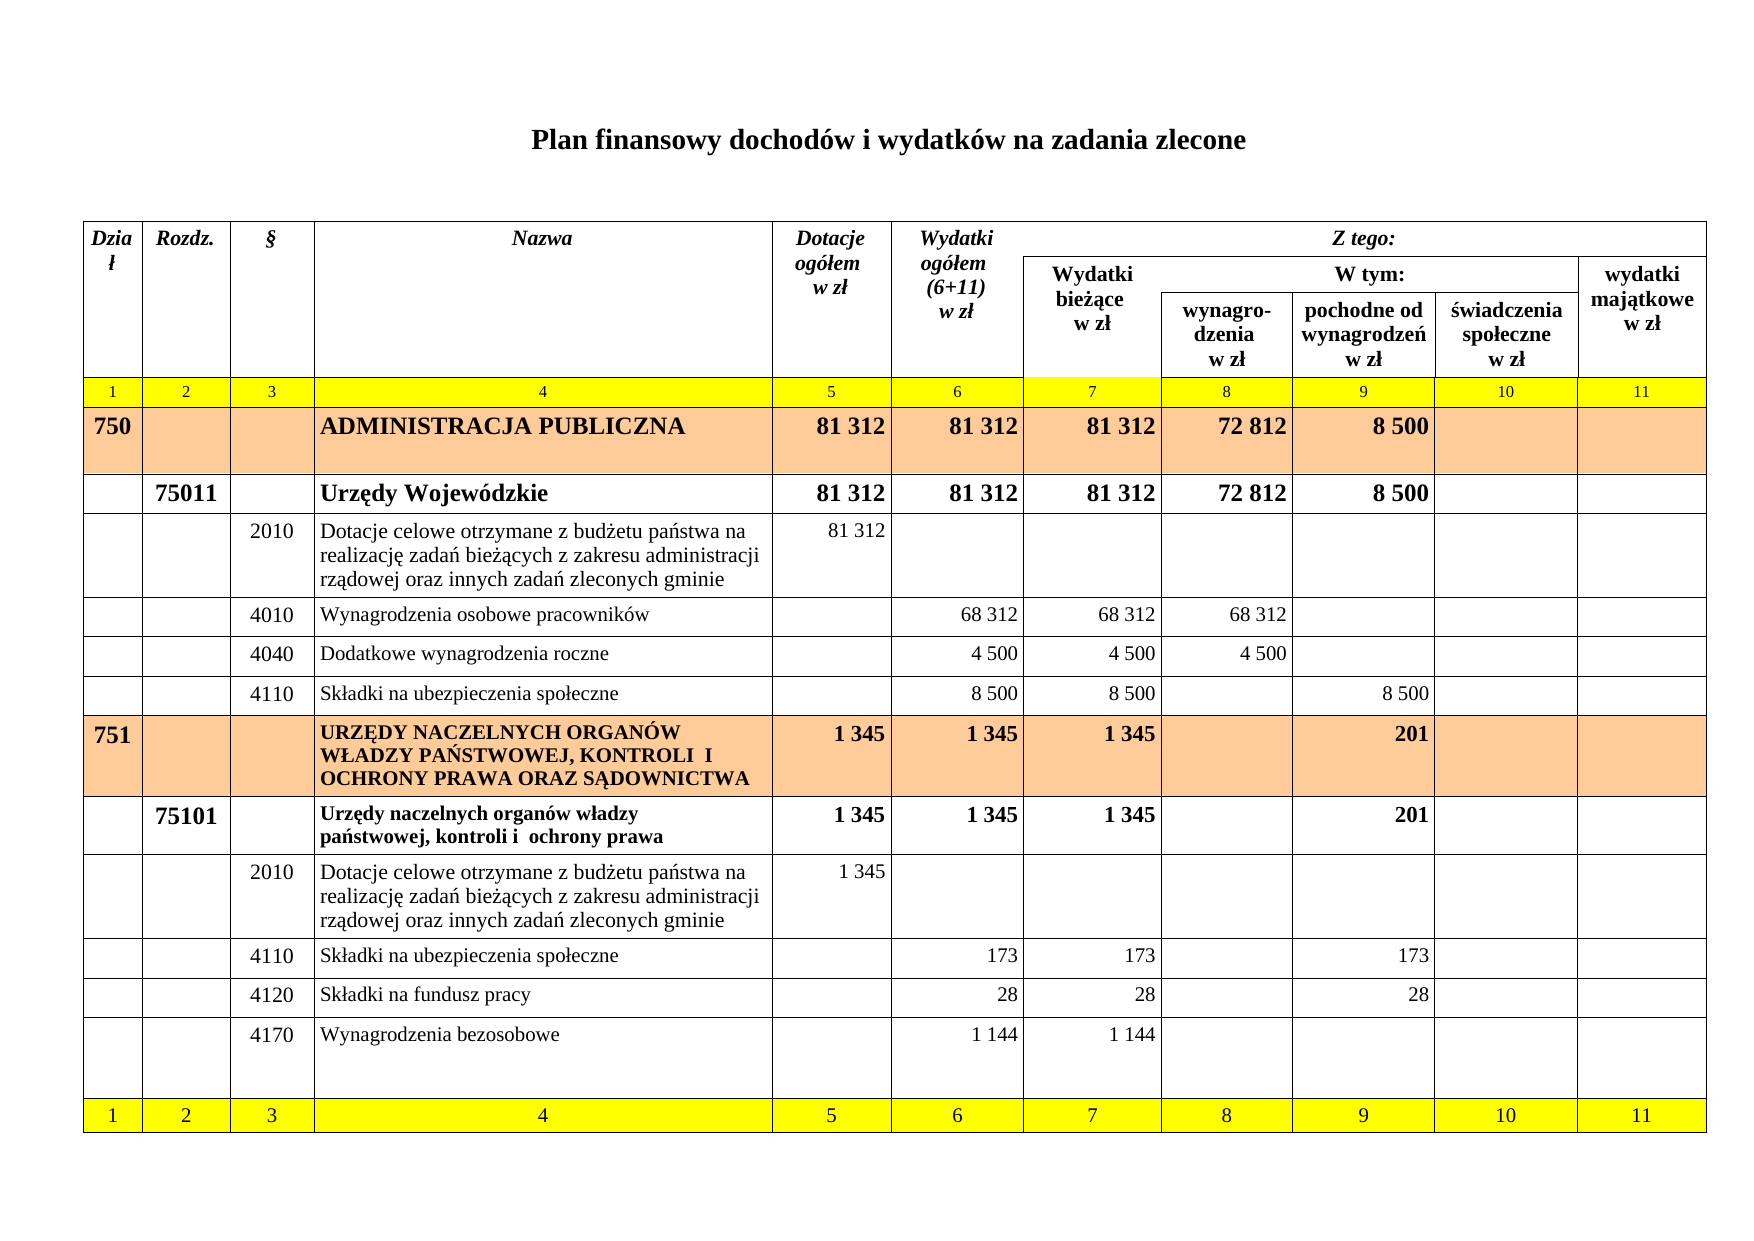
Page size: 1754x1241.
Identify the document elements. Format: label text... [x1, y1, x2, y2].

table_cell [773, 1018, 891, 1098]
table_cell [84, 514, 142, 597]
table_cell [143, 939, 230, 977]
table_cell świadczenia społeczne w zł [1436, 293, 1578, 377]
table_cell 72 812 [1162, 475, 1292, 513]
table_cell Urzędy Wojewódzkie [315, 475, 772, 513]
table_header Nazwa [315, 222, 772, 377]
table_cell [773, 637, 891, 676]
table_cell 4110 [231, 939, 314, 977]
table_cell [84, 677, 142, 715]
table_cell [1578, 979, 1706, 1017]
table_cell [143, 1018, 230, 1098]
table_cell Wynagrodzenia bezosobowe [315, 1018, 772, 1098]
table_cell Dotacje celowe otrzymane z budżetu państwa na realizację zadań bieżących z zakresu administracji rządowej oraz innych zadań zleconych gminie [315, 514, 772, 597]
table_cell 173 [1024, 939, 1161, 977]
table_cell [773, 979, 891, 1017]
table_cell [1024, 514, 1161, 597]
table_cell 4 [315, 1099, 772, 1132]
table_cell 8 500 [1293, 408, 1434, 473]
table_cell 2010 [231, 855, 314, 938]
table_cell [1435, 939, 1577, 977]
table_cell [1578, 637, 1706, 676]
table_cell [1435, 1018, 1577, 1098]
table_cell 7 [1024, 377, 1161, 407]
table_cell 9 [1293, 1099, 1434, 1132]
table_header § [231, 222, 314, 377]
table_cell 2 [143, 1099, 230, 1132]
table_cell [1293, 1018, 1434, 1098]
table_cell [143, 408, 230, 473]
table_cell 4 500 [892, 637, 1023, 676]
table_cell [1435, 475, 1577, 513]
table_cell [143, 637, 230, 676]
table_header Dział [84, 222, 142, 377]
table_cell [1435, 716, 1577, 796]
table_cell 7 [1024, 1099, 1161, 1132]
table_cell 2 [143, 378, 230, 407]
table_cell [1162, 939, 1292, 977]
table_cell [143, 677, 230, 715]
table_cell [1293, 514, 1434, 597]
table_cell 8 [1162, 378, 1292, 407]
table_cell [231, 797, 314, 854]
table_cell ADMINISTRACJA PUBLICZNA [315, 408, 772, 473]
table_cell 68 312 [1162, 598, 1292, 636]
table_cell [84, 598, 142, 636]
table_cell [1162, 979, 1292, 1017]
table_cell 81 312 [773, 475, 891, 513]
table_cell [1578, 475, 1706, 513]
table_header W tym: [1161, 257, 1578, 292]
table_cell 81 312 [892, 475, 1023, 513]
table_cell 4 500 [1024, 637, 1161, 676]
table_cell 4120 [231, 979, 314, 1017]
table_header Dotacje ogółem w zł [773, 222, 891, 377]
table_cell 81 312 [773, 514, 891, 597]
table_cell 8 500 [1293, 677, 1434, 715]
table_cell [231, 716, 314, 796]
table_cell [143, 514, 230, 597]
table_cell 1 345 [1024, 716, 1161, 796]
table_cell 6 [892, 378, 1023, 407]
table_cell 10 [1435, 1099, 1577, 1132]
table_cell [84, 475, 142, 513]
table_cell 4170 [231, 1018, 314, 1098]
table_header Wydatki ogółem (6+11) w zł [892, 222, 1023, 377]
table_cell [84, 939, 142, 977]
table_cell 4010 [231, 598, 314, 636]
table_cell [773, 939, 891, 977]
table_cell 3 [231, 1099, 314, 1132]
table_cell 5 [773, 378, 891, 407]
table_cell 75101 [143, 797, 230, 854]
table_cell 1 144 [892, 1018, 1023, 1098]
table_cell 81 312 [892, 408, 1023, 473]
table_header Z tego: [1024, 222, 1706, 256]
table_cell 10 [1435, 378, 1577, 407]
table_cell 201 [1293, 797, 1434, 854]
table_cell 4110 [231, 677, 314, 715]
table_cell [892, 855, 1023, 938]
table_cell 8 500 [1293, 475, 1434, 513]
table_cell 8 500 [892, 677, 1023, 715]
table_cell [1578, 1018, 1706, 1098]
table_cell [1435, 677, 1577, 715]
table_cell 3 [231, 378, 314, 407]
table_cell 81 312 [773, 408, 891, 473]
table_cell Składki na ubezpieczenia społeczne [315, 939, 772, 977]
table_cell 81 312 [1024, 408, 1161, 473]
table_cell 11 [1578, 378, 1706, 407]
table_cell 68 312 [1024, 598, 1161, 636]
table_cell 28 [892, 979, 1023, 1017]
table_cell 8 [1162, 1099, 1292, 1132]
table_cell [1435, 855, 1577, 938]
table_cell [892, 514, 1023, 597]
table_cell 1 345 [892, 716, 1023, 796]
table_cell [84, 637, 142, 676]
table_cell [1024, 855, 1161, 938]
table_cell 1 345 [773, 716, 891, 796]
table_cell 4 [315, 378, 772, 407]
table_cell [1578, 797, 1706, 854]
table_cell Dotacje celowe otrzymane z budżetu państwa na realizację zadań bieżących z zakresu administracji rządowej oraz innych zadań zleconych gminie [315, 855, 772, 938]
table_cell [1435, 797, 1577, 854]
table_cell Dodatkowe wynagrodzenia roczne [315, 637, 772, 676]
table_cell 28 [1293, 979, 1434, 1017]
table_cell [143, 598, 230, 636]
table_cell 1 345 [773, 797, 891, 854]
table_cell 1 [84, 378, 142, 407]
table_cell [1578, 677, 1706, 715]
table_cell [1578, 716, 1706, 796]
table_cell 751 [84, 716, 142, 796]
table_cell [1293, 855, 1434, 938]
table_cell 9 [1293, 378, 1434, 407]
table_cell [1578, 514, 1706, 597]
table_cell [1435, 637, 1577, 676]
table_cell [1293, 598, 1434, 636]
table_cell 1 345 [1024, 797, 1161, 854]
table_cell [1435, 598, 1577, 636]
table_cell Składki na ubezpieczenia społeczne [315, 677, 772, 715]
table_cell [84, 797, 142, 854]
table_cell [231, 408, 314, 473]
table_cell Składki na fundusz pracy [315, 979, 772, 1017]
table_cell [1435, 979, 1577, 1017]
table_cell [1435, 408, 1577, 473]
table_header Rozdz. [143, 222, 230, 377]
table_cell 8 500 [1024, 677, 1161, 715]
table_cell [1162, 1018, 1292, 1098]
table_cell [1162, 677, 1292, 715]
table_cell [143, 855, 230, 938]
table_cell [773, 677, 891, 715]
table_cell 1 [84, 1099, 142, 1132]
table_cell [1435, 514, 1577, 597]
table_cell 1 144 [1024, 1018, 1161, 1098]
table_cell 6 [892, 1099, 1023, 1132]
table_cell 68 312 [892, 598, 1023, 636]
table_cell [1162, 514, 1292, 597]
table_cell pochodne od wynagrodzeń w zł [1293, 293, 1435, 377]
table_cell [84, 855, 142, 938]
table_cell 28 [1024, 979, 1161, 1017]
table_cell 750 [84, 408, 142, 473]
table_cell [1578, 408, 1706, 473]
table_cell [1578, 598, 1706, 636]
table_cell [1162, 797, 1292, 854]
table_cell 5 [773, 1099, 891, 1132]
table_cell 2010 [231, 514, 314, 597]
table_cell [84, 979, 142, 1017]
table_cell 1 345 [892, 797, 1023, 854]
table_cell [1162, 855, 1292, 938]
table_cell 173 [892, 939, 1023, 977]
table_cell 72 812 [1162, 408, 1292, 473]
table_cell 75011 [143, 475, 230, 513]
table_cell [773, 598, 891, 636]
table_cell 201 [1293, 716, 1434, 796]
table_cell [143, 716, 230, 796]
table_cell Urzędy naczelnych organów władzy państwowej, kontroli i ochrony prawa [315, 797, 772, 854]
table_cell Wynagrodzenia osobowe pracowników [315, 598, 772, 636]
table_cell wynagro- dzenia w zł [1162, 293, 1292, 377]
table_cell [1578, 855, 1706, 938]
table_cell 11 [1578, 1099, 1706, 1132]
table_cell 173 [1293, 939, 1434, 977]
table_cell [1293, 637, 1434, 676]
text Plan finansowy dochodów i wydatków na zadania zlecone [83, 124, 1695, 156]
table_cell wydatki majątkowe w zł [1579, 257, 1706, 377]
table_cell 4 500 [1162, 637, 1292, 676]
table_cell 1 345 [773, 855, 891, 938]
table_cell [84, 1018, 142, 1098]
table_cell [1578, 939, 1706, 977]
table_cell 81 312 [1024, 475, 1161, 513]
table_cell URZĘDY NACZELNYCH ORGANÓW WŁADZY PAŃSTWOWEJ, KONTROLI I OCHRONY PRAWA ORAZ SĄDOWNICTWA [315, 716, 772, 796]
table_cell 4040 [231, 637, 314, 676]
table_cell [231, 475, 314, 513]
table_cell Wydatki bieżące w zł [1024, 257, 1161, 377]
table_cell [1162, 716, 1292, 796]
table_cell [143, 979, 230, 1017]
